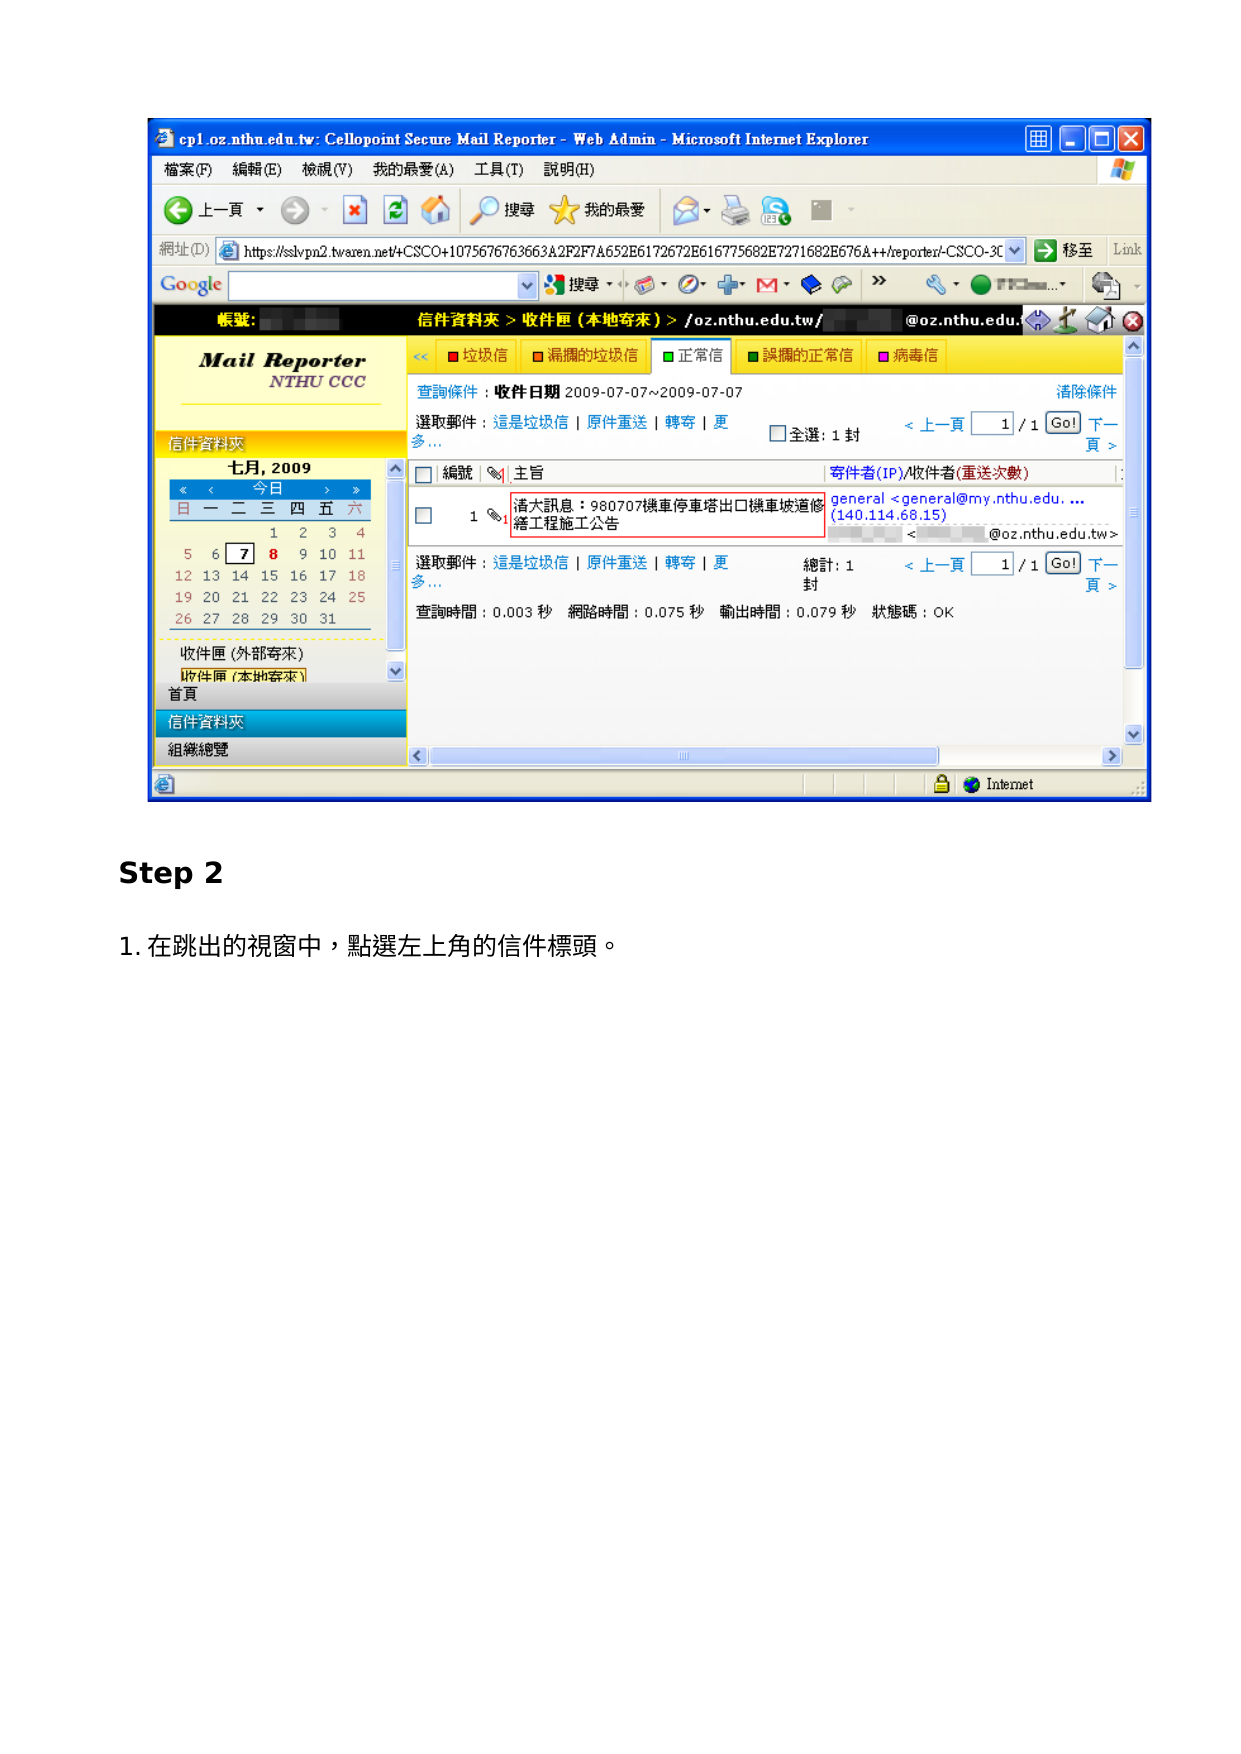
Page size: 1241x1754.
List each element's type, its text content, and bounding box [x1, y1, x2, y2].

list 在跳出的視窗中，點選左上角的信件標頭。 [118, 932, 1122, 962]
subtitle Step 2 [118, 857, 1122, 891]
picture [147, 118, 1152, 802]
list [118, 118, 147, 802]
